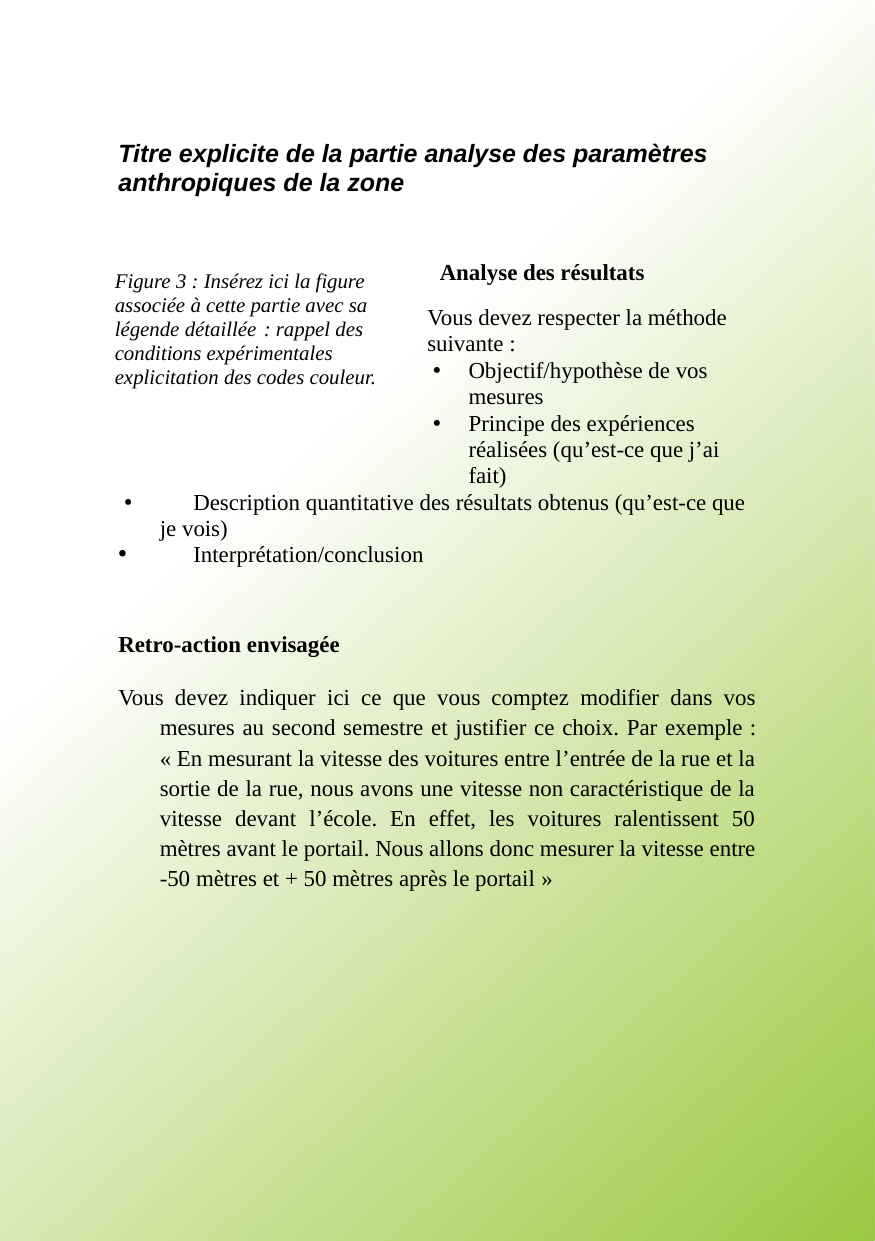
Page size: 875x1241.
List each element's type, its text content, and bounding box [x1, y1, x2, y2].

text Figure 3 : Insérez ici la figure associée à cette partie avec sa légende détaillée : rappel des conditions expérimentales explicitation des codes couleur. [114, 269, 427, 389]
text [114, 389, 427, 465]
list Principe des expériences réalisées (qu’est-ce que j’ai fait) [124, 409, 756, 489]
text Retro-action envisagée [118, 631, 756, 658]
list Interprétation/conclusion [118, 541, 756, 568]
subtitle Titre explicite de la partie analyse des paramètres anthropiques de la zone [118, 139, 756, 196]
text Analyse des résultats [114, 257, 756, 285]
text Vous devez indiquer ici ce que vous comptez modifier dans vos mesures au second semestre et justifier ce choix. Par exemple : « En mesurant la vitesse des voitures entre l’entrée de la rue et la sortie de la rue, nous avons une vitesse non caractéristique de la vitesse devant l’école. En effet, les voitures ralentissent 50 mètres avant le portail. Nous allons donc mesurer la vitesse entre -50 mètres et + 50 mètres après le portail » [118, 684, 756, 892]
list Description quantitative des résultats obtenus (qu’est-ce que je vois) [124, 489, 756, 541]
text Vous devez respecter la méthode suivante : [427, 304, 756, 357]
list Objectif/hypothèse de vos mesures [427, 357, 756, 409]
